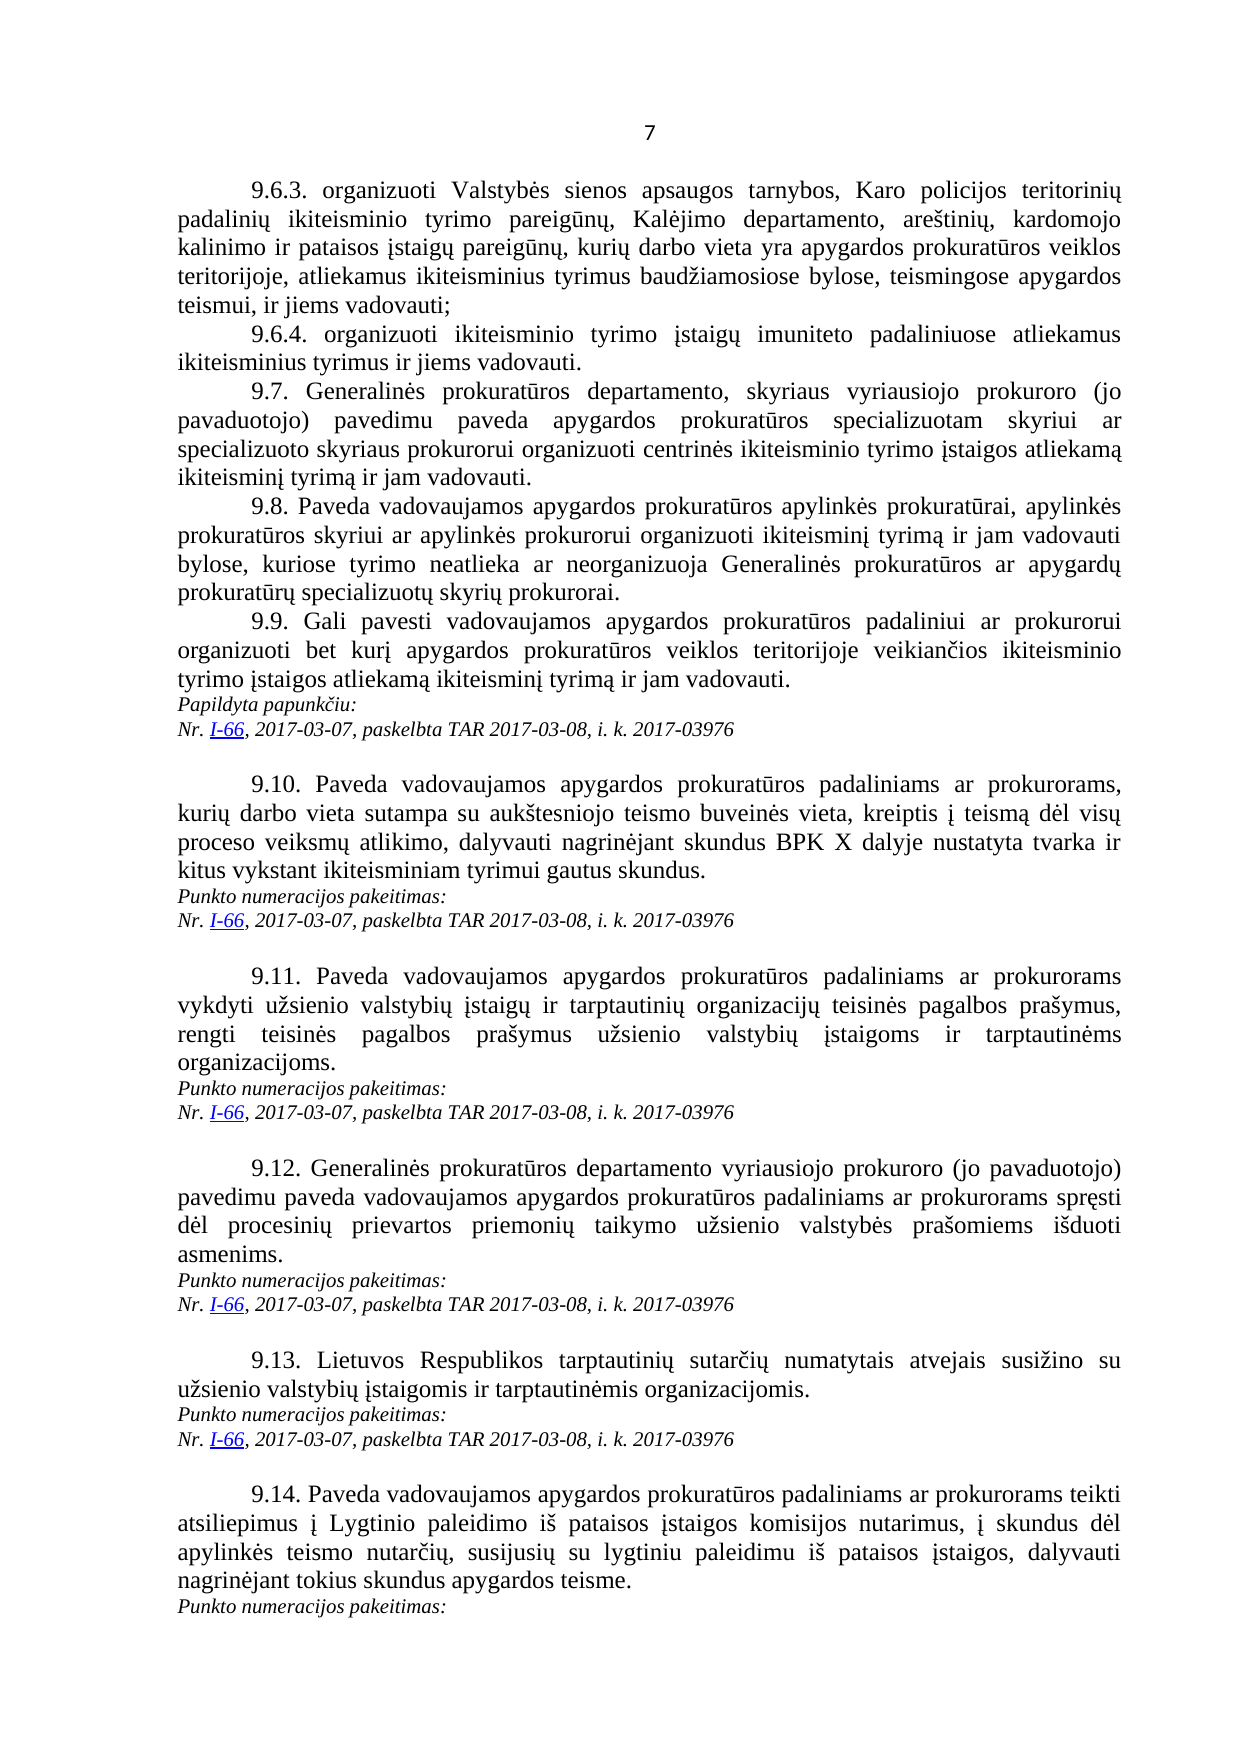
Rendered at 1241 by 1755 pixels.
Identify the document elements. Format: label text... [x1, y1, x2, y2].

text Nr. I-66, 2017-03-07, paskelbta TAR 2017-03-08, i. k. 2017-03976 [177, 1100, 1122, 1124]
text 9.9. Gali pavesti vadovaujamos apygardos prokuratūros padaliniui ar prokurorui organizuoti bet kurį apygardos prokuratūros veiklos teritorijoje veikiančios ikiteisminio tyrimo įstaigos atliekamą ikiteisminį tyrimą ir jam vadovauti. [177, 606, 1122, 692]
text 9.12. Generalinės prokuratūros departamento vyriausiojo prokuroro (jo pavaduotojo) pavedimu paveda vadovaujamos apygardos prokuratūros padaliniams ar prokurorams spręsti dėl procesinių prievartos priemonių taikymo užsienio valstybės prašomiems išduoti asmenims. [177, 1153, 1122, 1268]
text Nr. I-66, 2017-03-07, paskelbta TAR 2017-03-08, i. k. 2017-03976 [177, 716, 1122, 741]
text 9.13. Lietuvos Respublikos tarptautinių sutarčių numatytais atvejais susižino su užsienio valstybių įstaigomis ir tarptautinėmis organizacijomis. [177, 1345, 1122, 1402]
text 9.6.3. organizuoti Valstybės sienos apsaugos tarnybos, Karo policijos teritorinių padalinių ikiteisminio tyrimo pareigūnų, Kalėjimo departamento, areštinių, kardomojo kalinimo ir pataisos įstaigų pareigūnų, kurių darbo vieta yra apygardos prokuratūros veiklos teritorijoje, atliekamus ikiteisminius tyrimus baudžiamosiose bylose, teismingose apygardos teismui, ir jiems vadovauti; [177, 175, 1122, 319]
text Nr. I-66, 2017-03-07, paskelbta TAR 2017-03-08, i. k. 2017-03976 [177, 1292, 1122, 1316]
text Papildyta papunkčiu: [177, 692, 1122, 716]
text Punkto numeracijos pakeitimas: [177, 1076, 1122, 1100]
text Punkto numeracijos pakeitimas: [177, 1268, 1122, 1292]
text 9.11. Paveda vadovaujamos apygardos prokuratūros padaliniams ar prokurorams vykdyti užsienio valstybių įstaigų ir tarptautinių organizacijų teisinės pagalbos prašymus, rengti teisinės pagalbos prašymus užsienio valstybių įstaigoms ir tarptautinėms organizacijoms. [177, 961, 1122, 1076]
text Punkto numeracijos pakeitimas: [177, 884, 1122, 908]
text 9.14. Paveda vadovaujamos apygardos prokuratūros padaliniams ar prokurorams teikti atsiliepimus į Lygtinio paleidimo iš pataisos įstaigos komisijos nutarimus, į skundus dėl apylinkės teismo nutarčių, susijusių su lygtiniu paleidimu iš pataisos įstaigos, dalyvauti nagrinėjant tokius skundus apygardos teisme. [177, 1479, 1122, 1594]
text 9.7. Generalinės prokuratūros departamento, skyriaus vyriausiojo prokuroro (jo pavaduotojo) pavedimu paveda apygardos prokuratūros specializuotam skyriui ar specializuoto skyriaus prokurorui organizuoti centrinės ikiteisminio tyrimo įstaigos atliekamą ikiteisminį tyrimą ir jam vadovauti. [177, 376, 1122, 491]
text Nr. I-66, 2017-03-07, paskelbta TAR 2017-03-08, i. k. 2017-03976 [177, 908, 1122, 932]
text 9.10. Paveda vadovaujamos apygardos prokuratūros padaliniams ar prokurorams, kurių darbo vieta sutampa su aukštesniojo teismo buveinės vieta, kreiptis į teismą dėl visų proceso veiksmų atlikimo, dalyvauti nagrinėjant skundus BPK X dalyje nustatyta tvarka ir kitus vykstant ikiteisminiam tyrimui gautus skundus. [177, 769, 1122, 884]
text Punkto numeracijos pakeitimas: [177, 1402, 1122, 1426]
text Nr. I-66, 2017-03-07, paskelbta TAR 2017-03-08, i. k. 2017-03976 [177, 1426, 1122, 1451]
text 9.6.4. organizuoti ikiteisminio tyrimo įstaigų imuniteto padaliniuose atliekamus ikiteisminius tyrimus ir jiems vadovauti. [177, 319, 1122, 376]
text Punkto numeracijos pakeitimas: [177, 1594, 1122, 1618]
text 9.8. Paveda vadovaujamos apygardos prokuratūros apylinkės prokuratūrai, apylinkės prokuratūros skyriui ar apylinkės prokurorui organizuoti ikiteisminį tyrimą ir jam vadovauti bylose, kuriose tyrimo neatlieka ar neorganizuoja Generalinės prokuratūros ar apygardų prokuratūrų specializuotų skyrių prokurorai. [177, 491, 1122, 606]
